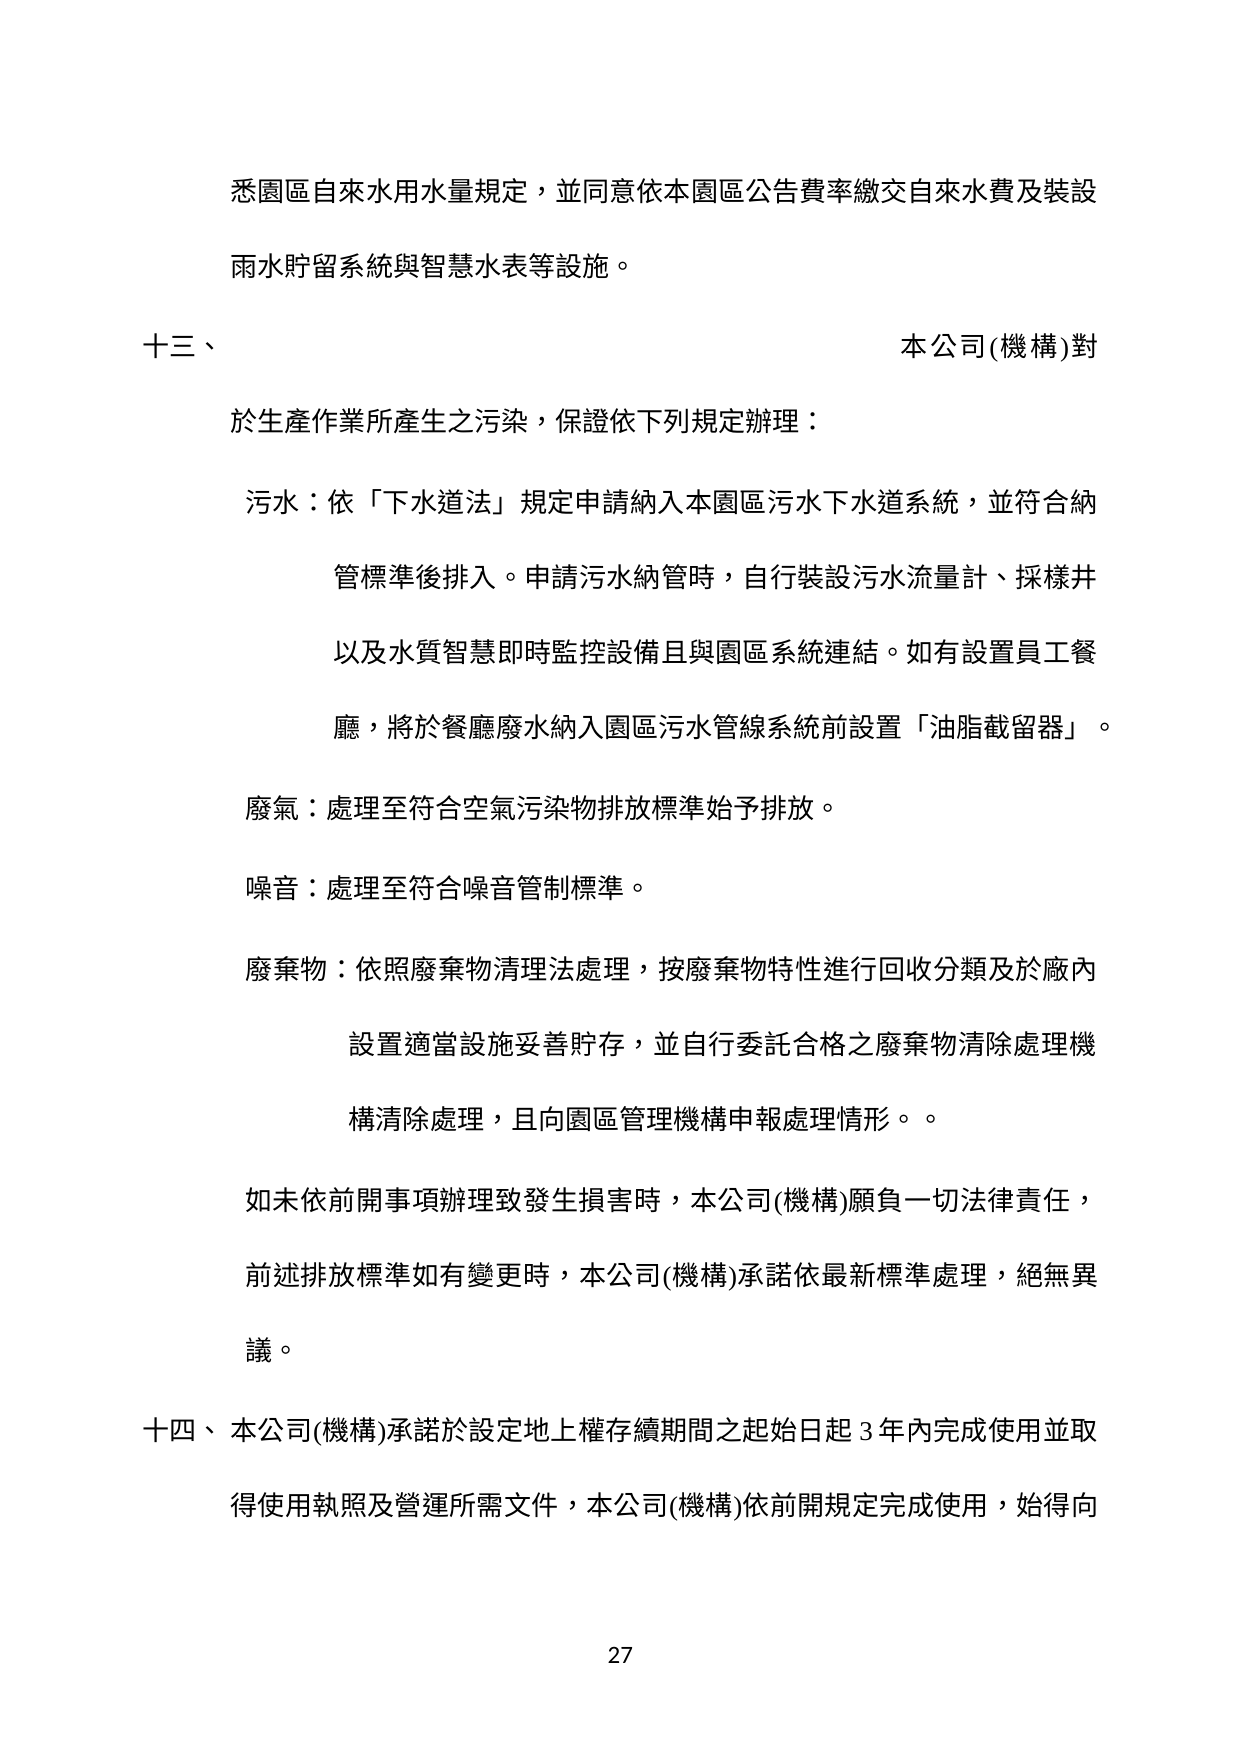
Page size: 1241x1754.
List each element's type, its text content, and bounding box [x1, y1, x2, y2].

list 本公司(機構)承諾於設定地上權存續期間之起始日起3年內完成使用並取得使用執照及營運所需文件，本公司(機構)依前開規定完成使用，始得向貴府申請無息退還履約保證金之50%；並於設定地上權契約期限屆滿且雙方無其他待解決事項時，由貴府無息退還其餘款項。本公司(機構)未依設定地上權契約之約定完成使用或其他應辦理事項，貴府不退還履約保證金，並得終止設定地上權契約。 [142, 1385, 1098, 1535]
text 如未依前開事項辦理致發生損害時，本公司(機構)願負一切法律責任，前述排放標準如有變更時，本公司(機構)承諾依最新標準處理，絕無異議。 [245, 1154, 1098, 1379]
list 本公司(機構)對於生產作業所產生之污染，保證依下列規定辦理： [142, 301, 1098, 451]
text 污水：依「下水道法」規定申請納入本園區污水下水道系統，並符合納管標準後排入。申請污水納管時，自行裝設污水流量計、採樣井以及水質智慧即時監控設備且與園區系統連結。如有設置員工餐廳，將於餐廳廢水納入園區污水管線系統前設置「油脂截留器」。 [245, 457, 1098, 757]
list 本公司(機構)知悉園區自來水用水量規定，並同意依本園區公告費率繳交自來水費及裝設雨水貯留系統與智慧水表等設施。 [142, 146, 1098, 296]
text 廢氣：處理至符合空氣污染物排放標準始予排放。 [245, 763, 1098, 838]
text 廢棄物：依照廢棄物清理法處理，按廢棄物特性進行回收分類及於廠內設置適當設施妥善貯存，並自行委託合格之廢棄物清除處理機構清除處理，且向園區管理機構申報處理情形。。 [245, 924, 1098, 1149]
text 噪音：處理至符合噪音管制標準。 [245, 843, 1098, 918]
